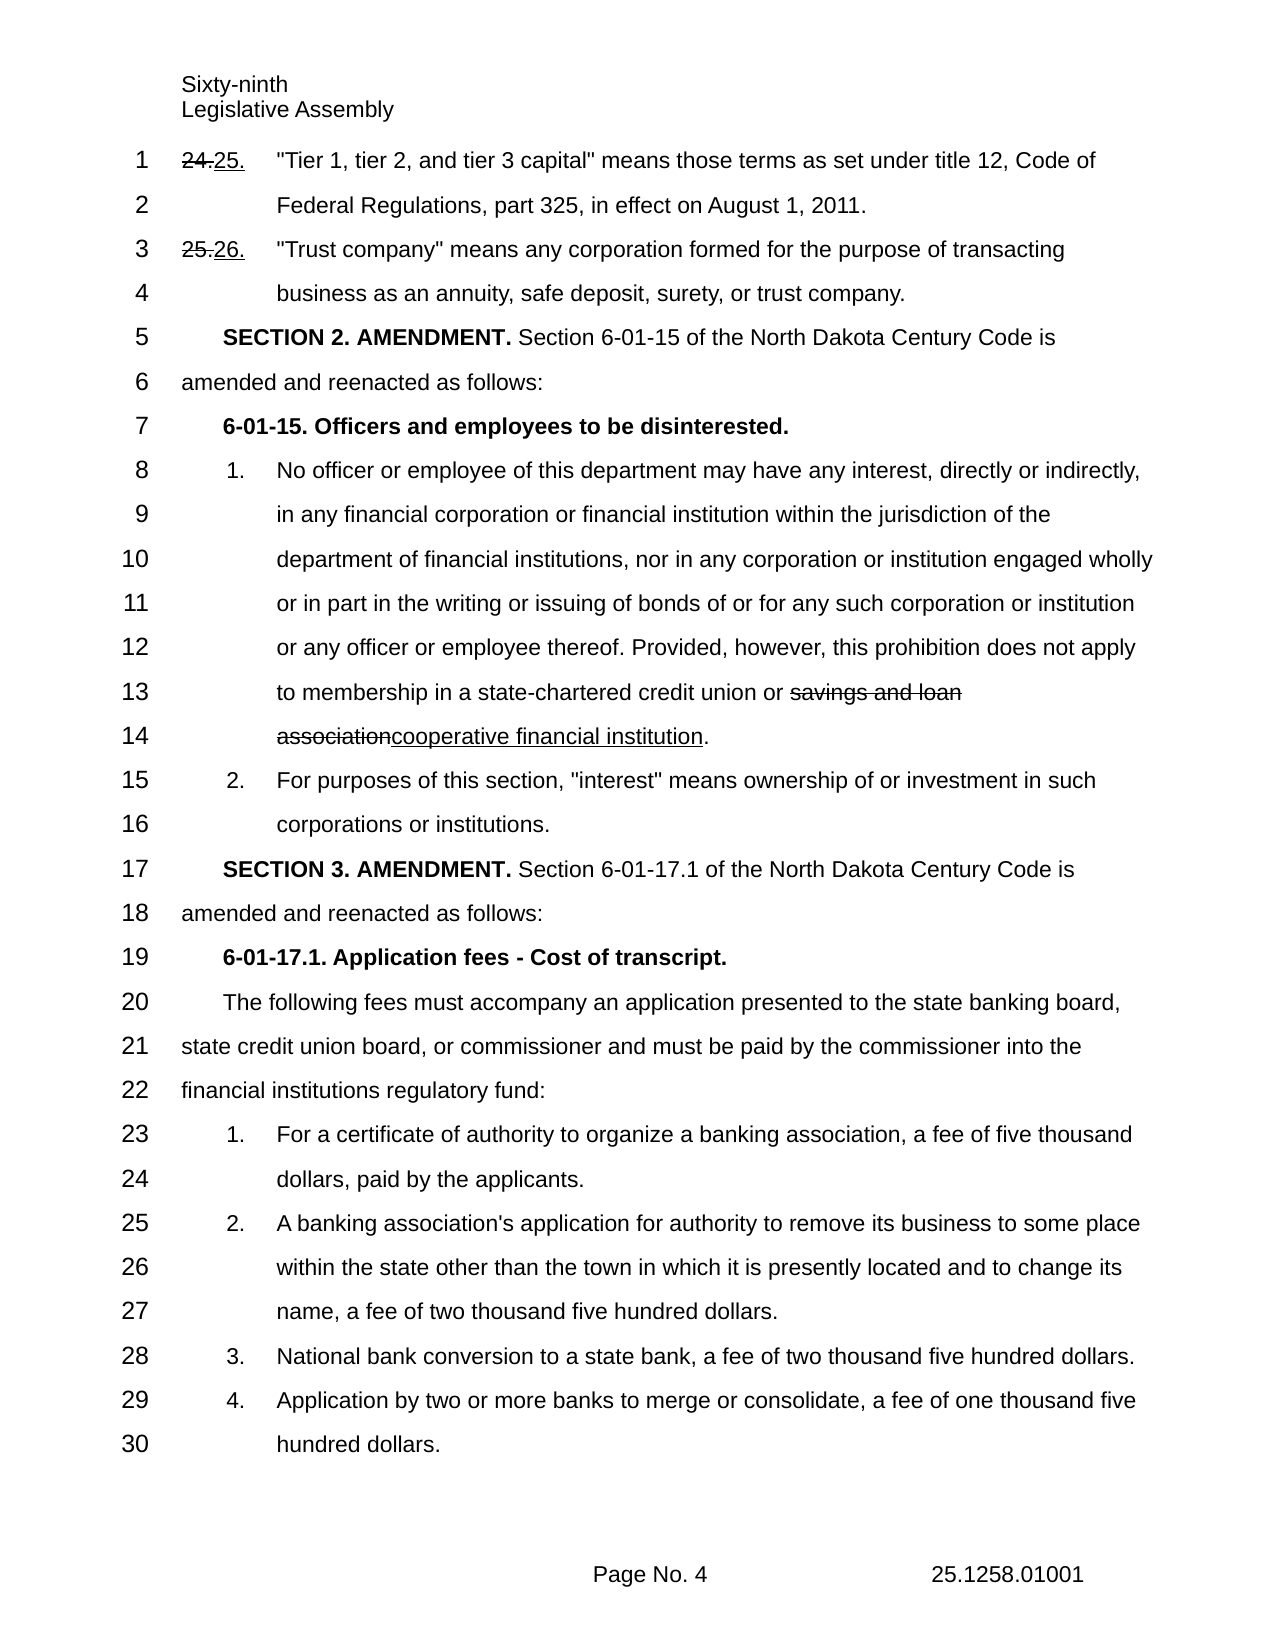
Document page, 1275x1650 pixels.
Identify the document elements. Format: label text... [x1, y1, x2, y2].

text SECTION 2. AMENDMENT. Section 6‑01‑15 of the North Dakota Century Code is amended and reenacted as follows: [181, 310, 1154, 399]
text 2. For purposes of this section, "interest" means ownership of or investment in such corporations or institutions. [181, 753, 1154, 842]
text 4. Application by two or more banks to merge or consolidate, a fee of one thousand five hundred dollars. [181, 1373, 1154, 1461]
subtitle 6‑01‑17.1. Application fees ‑ Cost of transcript. [181, 930, 1154, 974]
text 1. No officer or employee of this department may have any interest, directly or indirectly, in any financial corporation or financial institution within the jurisdiction of the department of financial institutions, nor in any corporation or institution engaged wholly or in part in the writing or issuing of bonds of or for any such corporation or institution or any officer or employee thereof. Provided, however, this prohibition does not apply to membership in a state‑chartered credit union or savings and loan associationcooperative financial institution. [181, 443, 1154, 753]
text 1. For a certificate of authority to organize a banking association, a fee of five thousand dollars, paid by the applicants. [181, 1107, 1154, 1196]
text 3. National bank conversion to a state bank, a fee of two thousand five hundred dollars. [181, 1329, 1154, 1373]
text The following fees must accompany an application presented to the state banking board, state credit union board, or commissioner and must be paid by the commissioner into the financial institutions regulatory fund: [181, 974, 1154, 1107]
subtitle 6‑01‑15. Officers and employees to be disinterested. [181, 399, 1154, 443]
text 2. A banking association's application for authority to remove its business to some place within the state other than the town in which it is presently located and to change its name, a fee of two thousand five hundred dollars. [181, 1196, 1154, 1329]
text SECTION 3. AMENDMENT. Section 6‑01‑17.1 of the North Dakota Century Code is amended and reenacted as follows: [181, 842, 1154, 930]
text 24.25. "Tier 1, tier 2, and tier 3 capital" means those terms as set under title 12, Code of Federal Regulations, part 325, in effect on August 1, 2011. [181, 133, 1154, 222]
text 25.26. "Trust company" means any corporation formed for the purpose of transacting business as an annuity, safe deposit, surety, or trust company. [181, 222, 1154, 310]
